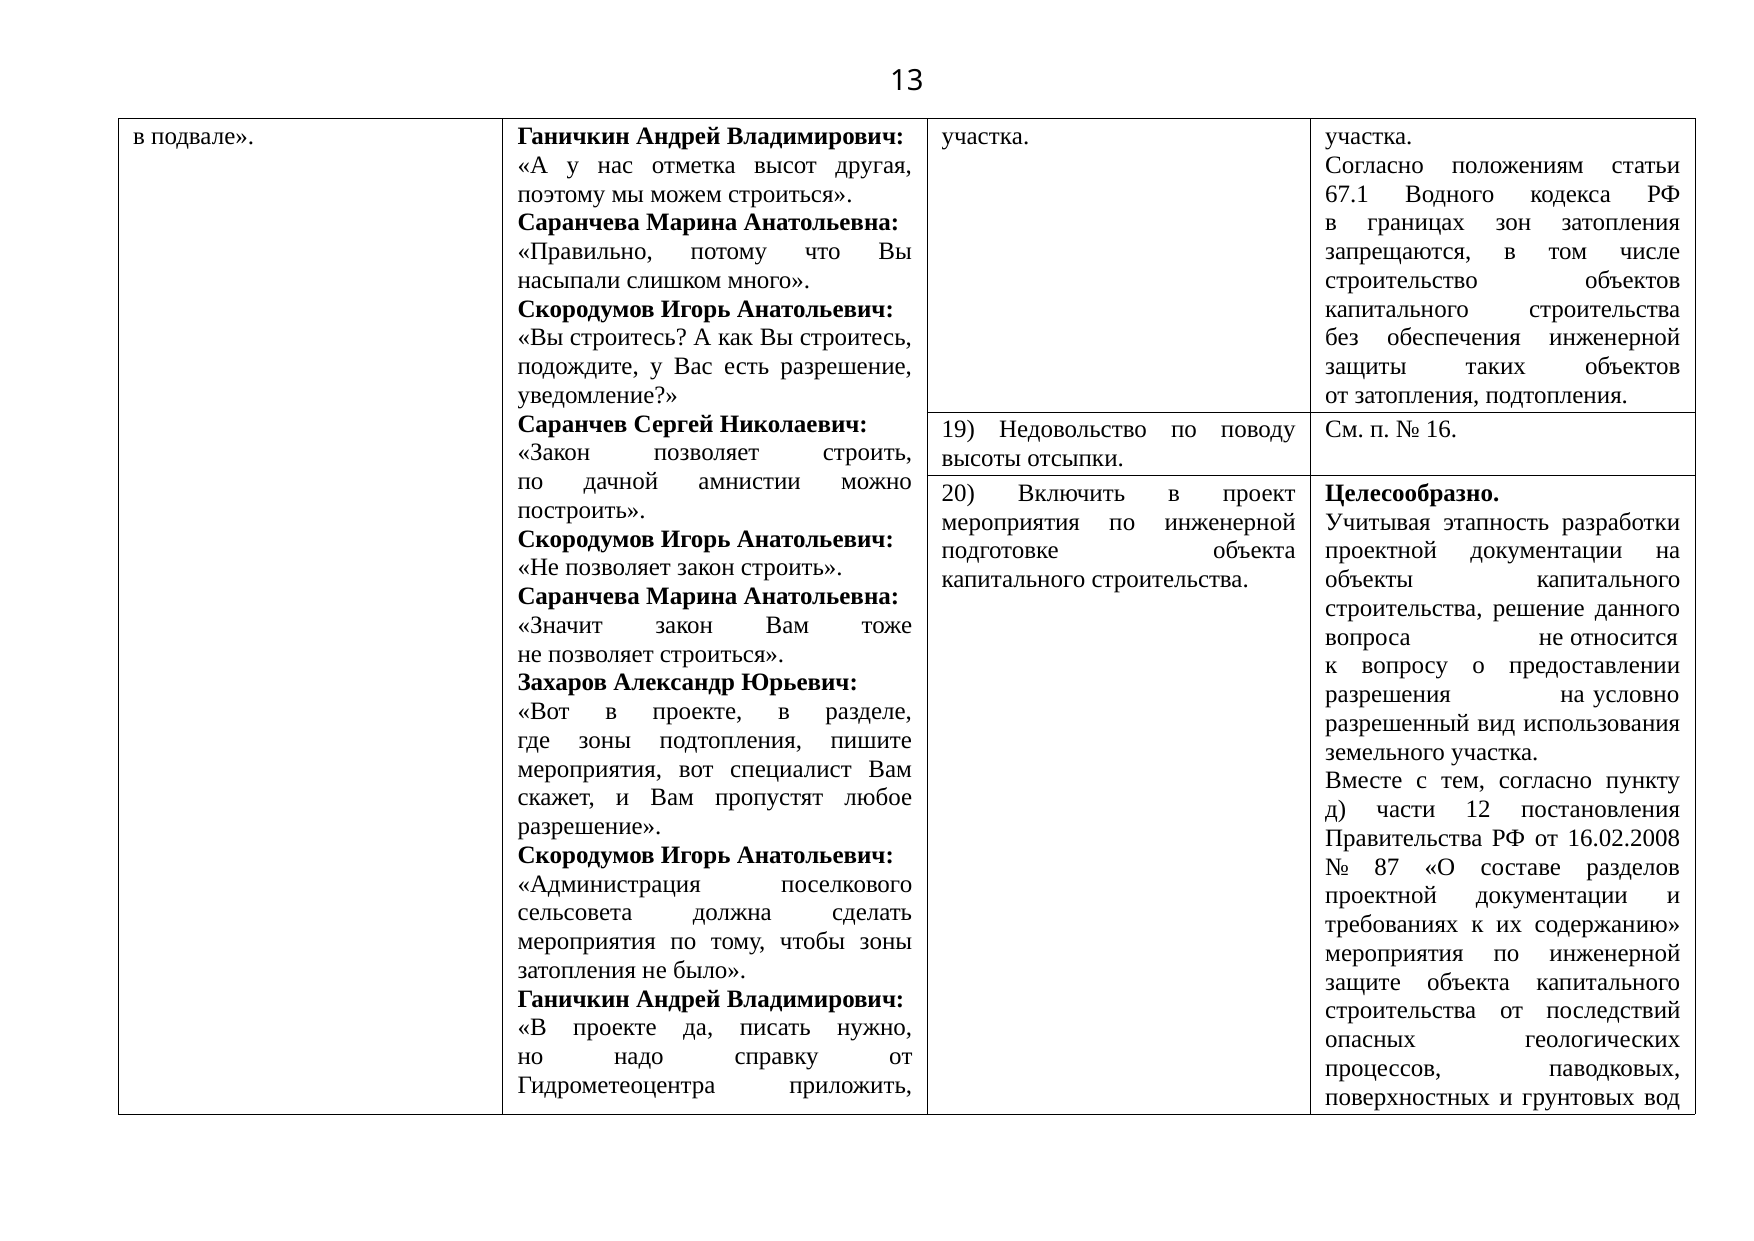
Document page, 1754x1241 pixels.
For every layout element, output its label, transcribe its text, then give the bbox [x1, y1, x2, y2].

table_cell Ганичкин Андрей Владимирович: «А у нас отметка высот другая, поэтому мы можем строиться». Саранчева Марина Анатольевна: «Правильно, потому что Вы насыпали слишком много». Скородумов Игорь Анатольевич: «Вы строитесь? А как Вы строитесь, подождите, у Вас есть разрешение, уведомление?» Саранчев Сергей Николаевич: «Закон позволяет строить, по дачной амнистии можно построить». Скородумов Игорь Анатольевич: «Не позволяет закон строить». Саранчева Марина Анатольевна: «Значит закон Вам тоже не позволяет строиться». Захаров Александр Юрьевич: «Вот в проекте, в разделе, где зоны подтопления, пишите мероприятия, вот специалист Вам скажет, и Вам пропустят любое разрешение». Скородумов Игорь Анатольевич: «Администрация поселкового сельсовета должна сделать мероприятия по тому, чтобы зоны затопления не было». Ганичкин Андрей Владимирович: «В проекте да, писать нужно, но надо справку от Гидрометеоцентра приложить, [503, 119, 927, 1113]
table_cell 19) Недовольство по поводу высоты отсыпки. [928, 413, 1310, 475]
table_cell 20) Включить в проект мероприятия по инженерной подготовке объекта капитального строительства. [928, 476, 1310, 1113]
table_cell в подвале». [119, 119, 502, 1113]
table_cell Целесообразно. Учитывая этапность разработки проектной документации на объекты капитального строительства, решение данного вопроса не относится к вопросу о предоставлении разрешения на условно разрешенный вид использования земельного участка. Вместе с тем, согласно пункту д) части 12 постановления Правительства РФ от 16.02.2008 № 87 «О составе разделов проектной документации и требованиях к их содержанию» мероприятия по инженерной защите объекта капитального строительства от последствий опасных геологических процессов, паводковых, поверхностных и грунтовых вод [1311, 476, 1695, 1113]
table_cell участка. Согласно положениям статьи 67.1 Водного кодекса РФ в границах зон затопления запрещаются, в том числе строительство объектов капитального строительства без обеспечения инженерной защиты таких объектов от затопления, подтопления. [1311, 119, 1695, 412]
table_cell участка. [928, 119, 1310, 412]
table_cell См. п. № 16. [1311, 413, 1695, 475]
